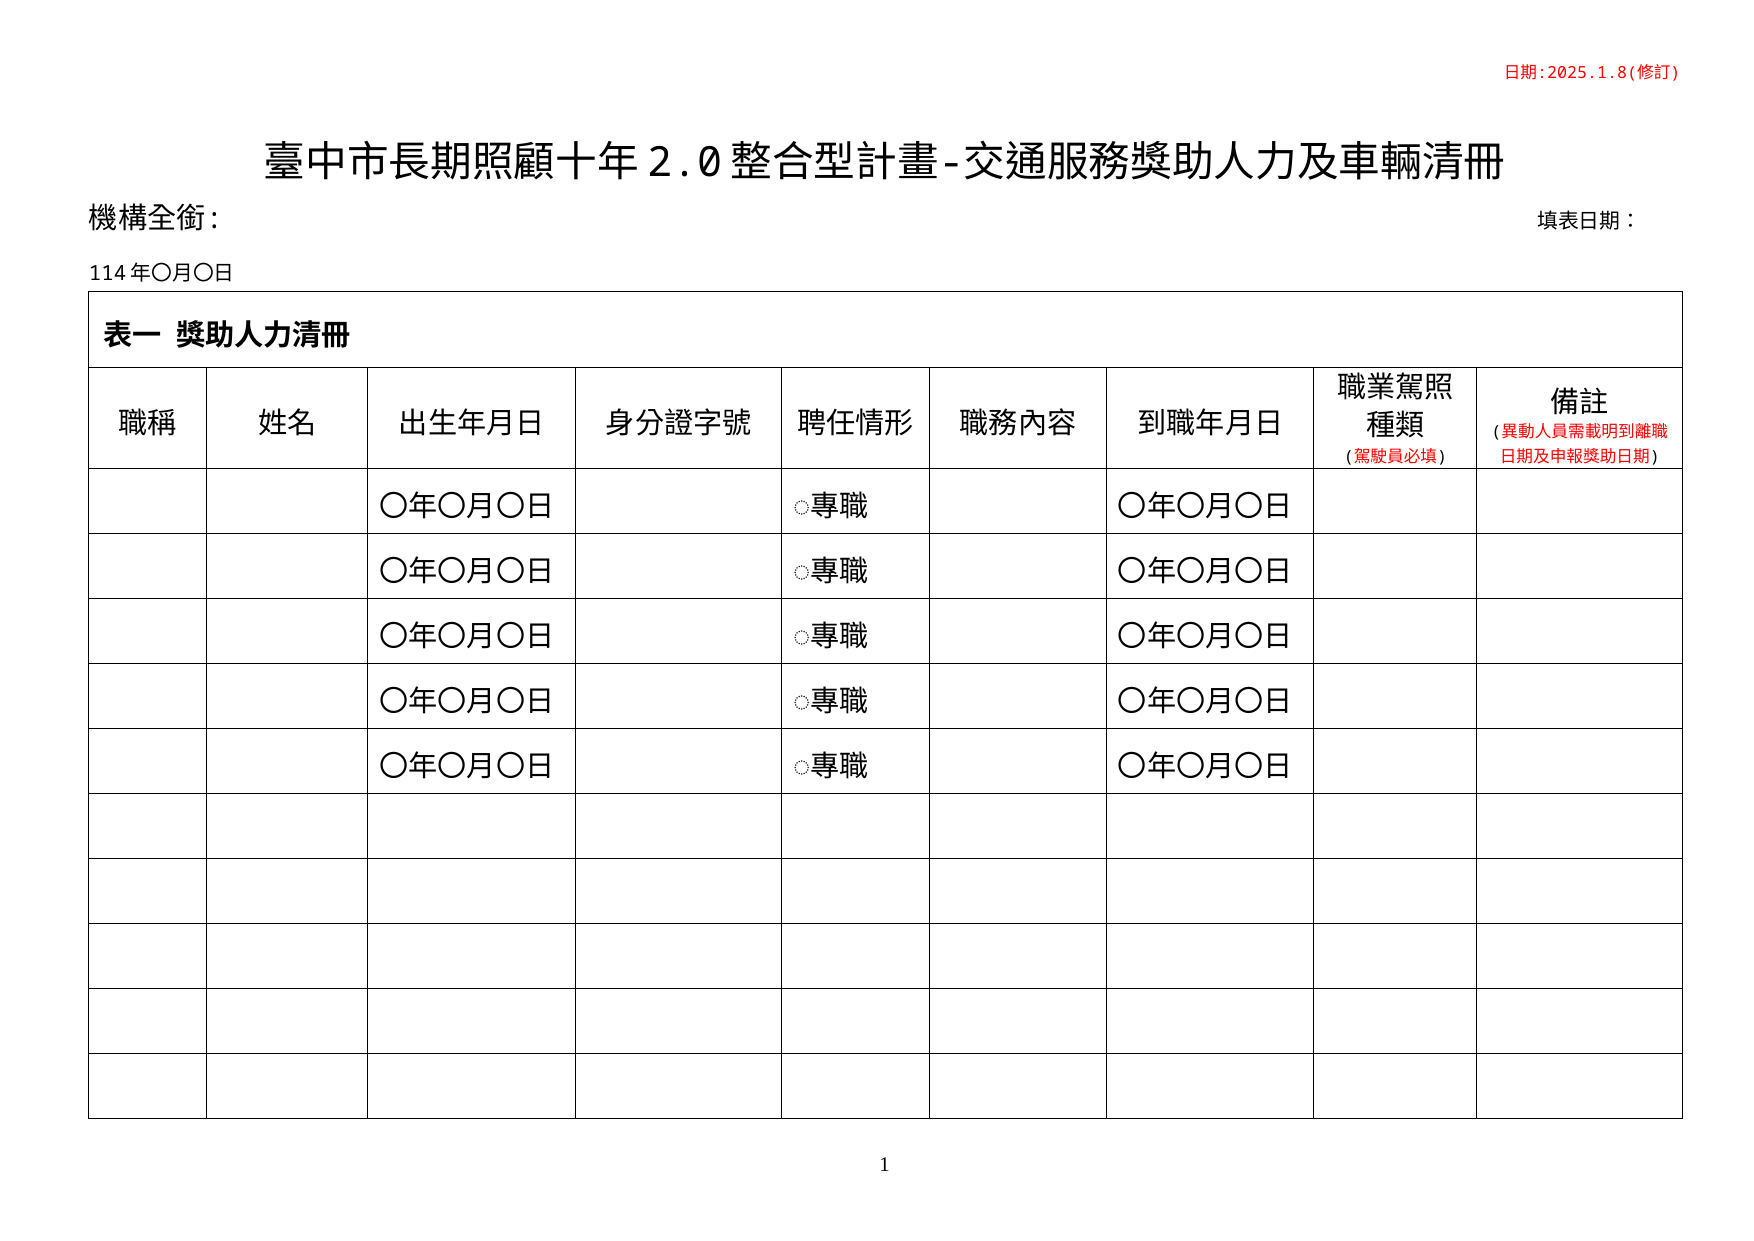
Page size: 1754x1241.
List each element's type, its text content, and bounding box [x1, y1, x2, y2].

table_cell [930, 924, 1106, 988]
table_cell [1314, 599, 1476, 663]
table_cell [930, 729, 1106, 793]
table_cell [89, 794, 206, 858]
table_cell [1314, 924, 1476, 988]
table_cell [1107, 989, 1313, 1053]
table_cell [576, 924, 781, 988]
table_cell [930, 859, 1106, 923]
table_cell [1477, 534, 1682, 598]
table_cell 身分證字號 [576, 368, 781, 468]
table_cell [89, 924, 206, 988]
table_header 表一 獎助人力清冊 [89, 292, 1682, 367]
table_cell [1314, 859, 1476, 923]
table_cell 〇年〇月〇日 [1107, 599, 1313, 663]
text 臺中市長期照顧十年2.0整合型計畫-交通服務獎助人力及車輛清冊 [89, 135, 1680, 187]
table_cell [368, 794, 575, 858]
table_cell [576, 664, 781, 728]
table_cell [782, 794, 929, 858]
table_cell [930, 469, 1106, 533]
table_cell [1477, 664, 1682, 728]
table_cell [207, 729, 367, 793]
table_cell [1107, 924, 1313, 988]
table_cell [368, 1054, 575, 1118]
table_cell [207, 664, 367, 728]
table_cell 〇年〇月〇日 [368, 534, 575, 598]
table_cell [1314, 1054, 1476, 1118]
table_cell 姓名 [207, 368, 367, 468]
table_cell [207, 859, 367, 923]
table_cell [207, 924, 367, 988]
table_cell [89, 1054, 206, 1118]
table_cell 󠇁專職󠇁 [782, 469, 929, 533]
table_cell 〇年〇月〇日 [368, 469, 575, 533]
table_cell [368, 924, 575, 988]
table_cell [576, 599, 781, 663]
table_cell [1477, 729, 1682, 793]
table_cell [89, 729, 206, 793]
table_cell [89, 664, 206, 728]
table_cell [1314, 664, 1476, 728]
table_cell 職務內容 [930, 368, 1106, 468]
table_cell [1107, 859, 1313, 923]
table_cell [207, 1054, 367, 1118]
table_cell 職稱 [89, 368, 206, 468]
table_cell [1477, 859, 1682, 923]
text 機構全銜: 填表日期：114年〇月〇日 [89, 187, 1641, 291]
table_cell [1477, 924, 1682, 988]
table_cell 職業駕照種類 (駕駛員必填) [1314, 368, 1476, 468]
table_cell [207, 794, 367, 858]
table_cell 󠇁專職 [782, 599, 929, 663]
table_cell [368, 989, 575, 1053]
table_cell [930, 664, 1106, 728]
table_cell [930, 599, 1106, 663]
table_cell [1314, 534, 1476, 598]
table_cell [1477, 794, 1682, 858]
table_cell [207, 989, 367, 1053]
table_cell 到職年月日 [1107, 368, 1313, 468]
table_cell [930, 989, 1106, 1053]
table_cell [1477, 469, 1682, 533]
table_cell [576, 469, 781, 533]
table_cell [89, 859, 206, 923]
table_cell [930, 1054, 1106, 1118]
table_cell [576, 794, 781, 858]
table_cell [89, 599, 206, 663]
table_cell 出生年月日 [368, 368, 575, 468]
table_cell 〇年〇月〇日 [368, 729, 575, 793]
table_cell [930, 534, 1106, 598]
table_cell 〇年〇月〇日 [1107, 664, 1313, 728]
table_cell 〇年〇月〇日 [1107, 469, 1313, 533]
table_cell [1477, 1054, 1682, 1118]
table_cell [1314, 469, 1476, 533]
table_cell [1314, 989, 1476, 1053]
table_cell [1477, 599, 1682, 663]
table_cell 󠇁專職 [782, 534, 929, 598]
table_cell [782, 1054, 929, 1118]
table_cell [576, 989, 781, 1053]
table_cell 〇年〇月〇日 [1107, 534, 1313, 598]
table_cell [1314, 794, 1476, 858]
table_cell 〇年〇月〇日 [368, 664, 575, 728]
table_cell 備註 (異動人員需載明到離職日期及申報獎助日期) [1477, 368, 1682, 468]
table_cell [89, 534, 206, 598]
table_cell 聘任情形 [782, 368, 929, 468]
table_cell 〇年〇月〇日 [368, 599, 575, 663]
table_cell [1107, 794, 1313, 858]
table_cell [782, 924, 929, 988]
table_cell [782, 859, 929, 923]
table_cell 󠇁專職󠇁 [782, 664, 929, 728]
table_cell [207, 599, 367, 663]
table_cell [930, 794, 1106, 858]
table_cell [576, 859, 781, 923]
table_cell [368, 859, 575, 923]
table_cell [576, 729, 781, 793]
table_cell [782, 989, 929, 1053]
table_cell 󠇁專職 [782, 729, 929, 793]
table_cell [207, 469, 367, 533]
table_cell [207, 534, 367, 598]
table_cell [1107, 1054, 1313, 1118]
table_cell [1314, 729, 1476, 793]
table_cell [1477, 989, 1682, 1053]
table_cell [576, 534, 781, 598]
table_cell [576, 1054, 781, 1118]
table_cell 〇年〇月〇日 [1107, 729, 1313, 793]
table_cell [89, 469, 206, 533]
table_cell [89, 989, 206, 1053]
